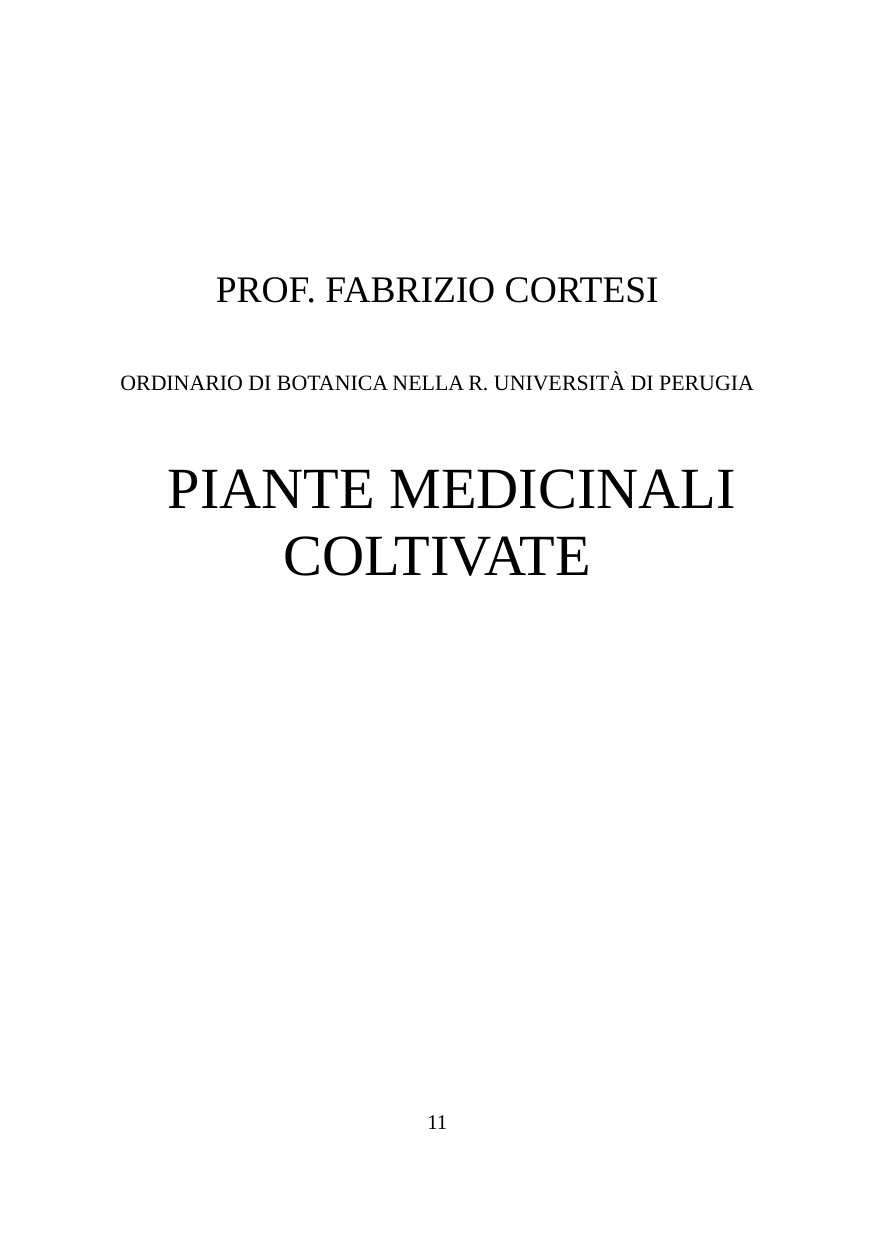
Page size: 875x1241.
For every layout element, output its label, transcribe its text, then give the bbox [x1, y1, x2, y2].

text PROF. FABRIZIO CORTESI [106, 267, 768, 311]
text ORDINARIO DI BOTANICA NELLA R. UNIVERSITÀ DI PERUGIA [106, 370, 768, 395]
text PIANTE MEDICINALI COLTIVATE [106, 454, 768, 588]
